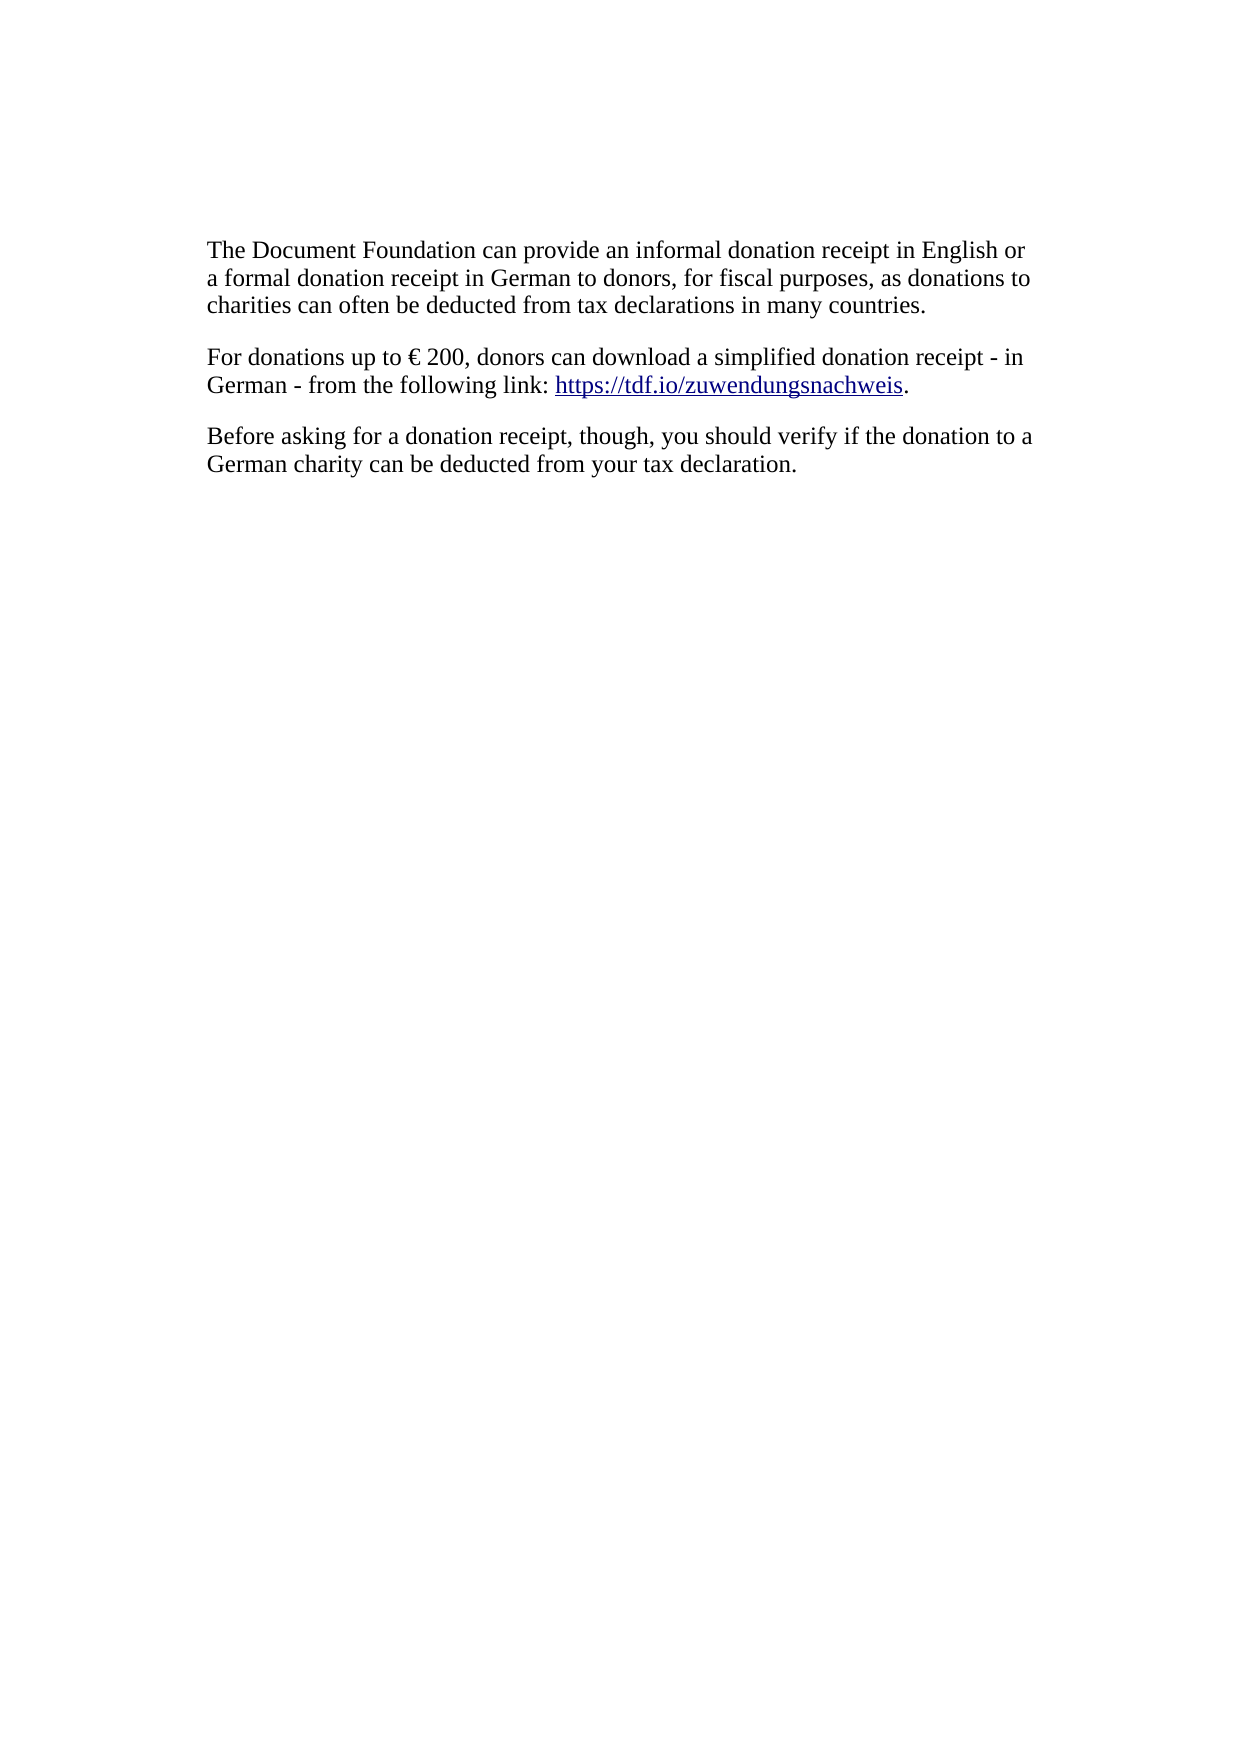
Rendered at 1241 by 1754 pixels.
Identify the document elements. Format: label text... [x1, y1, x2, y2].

text The Document Foundation can provide an informal donation receipt in English or a formal donation receipt in German to donors, for fiscal purposes, as donations to charities can often be deducted from tax declarations in many countries. [207, 236, 1033, 319]
text For donations up to € 200, donors can download a simplified donation receipt - in German - from the following link: https://tdf.io/zuwendungsnachweis. [207, 343, 1033, 398]
text Before asking for a donation receipt, though, you should verify if the donation to a German charity can be deducted from your tax declaration. [207, 422, 1033, 477]
